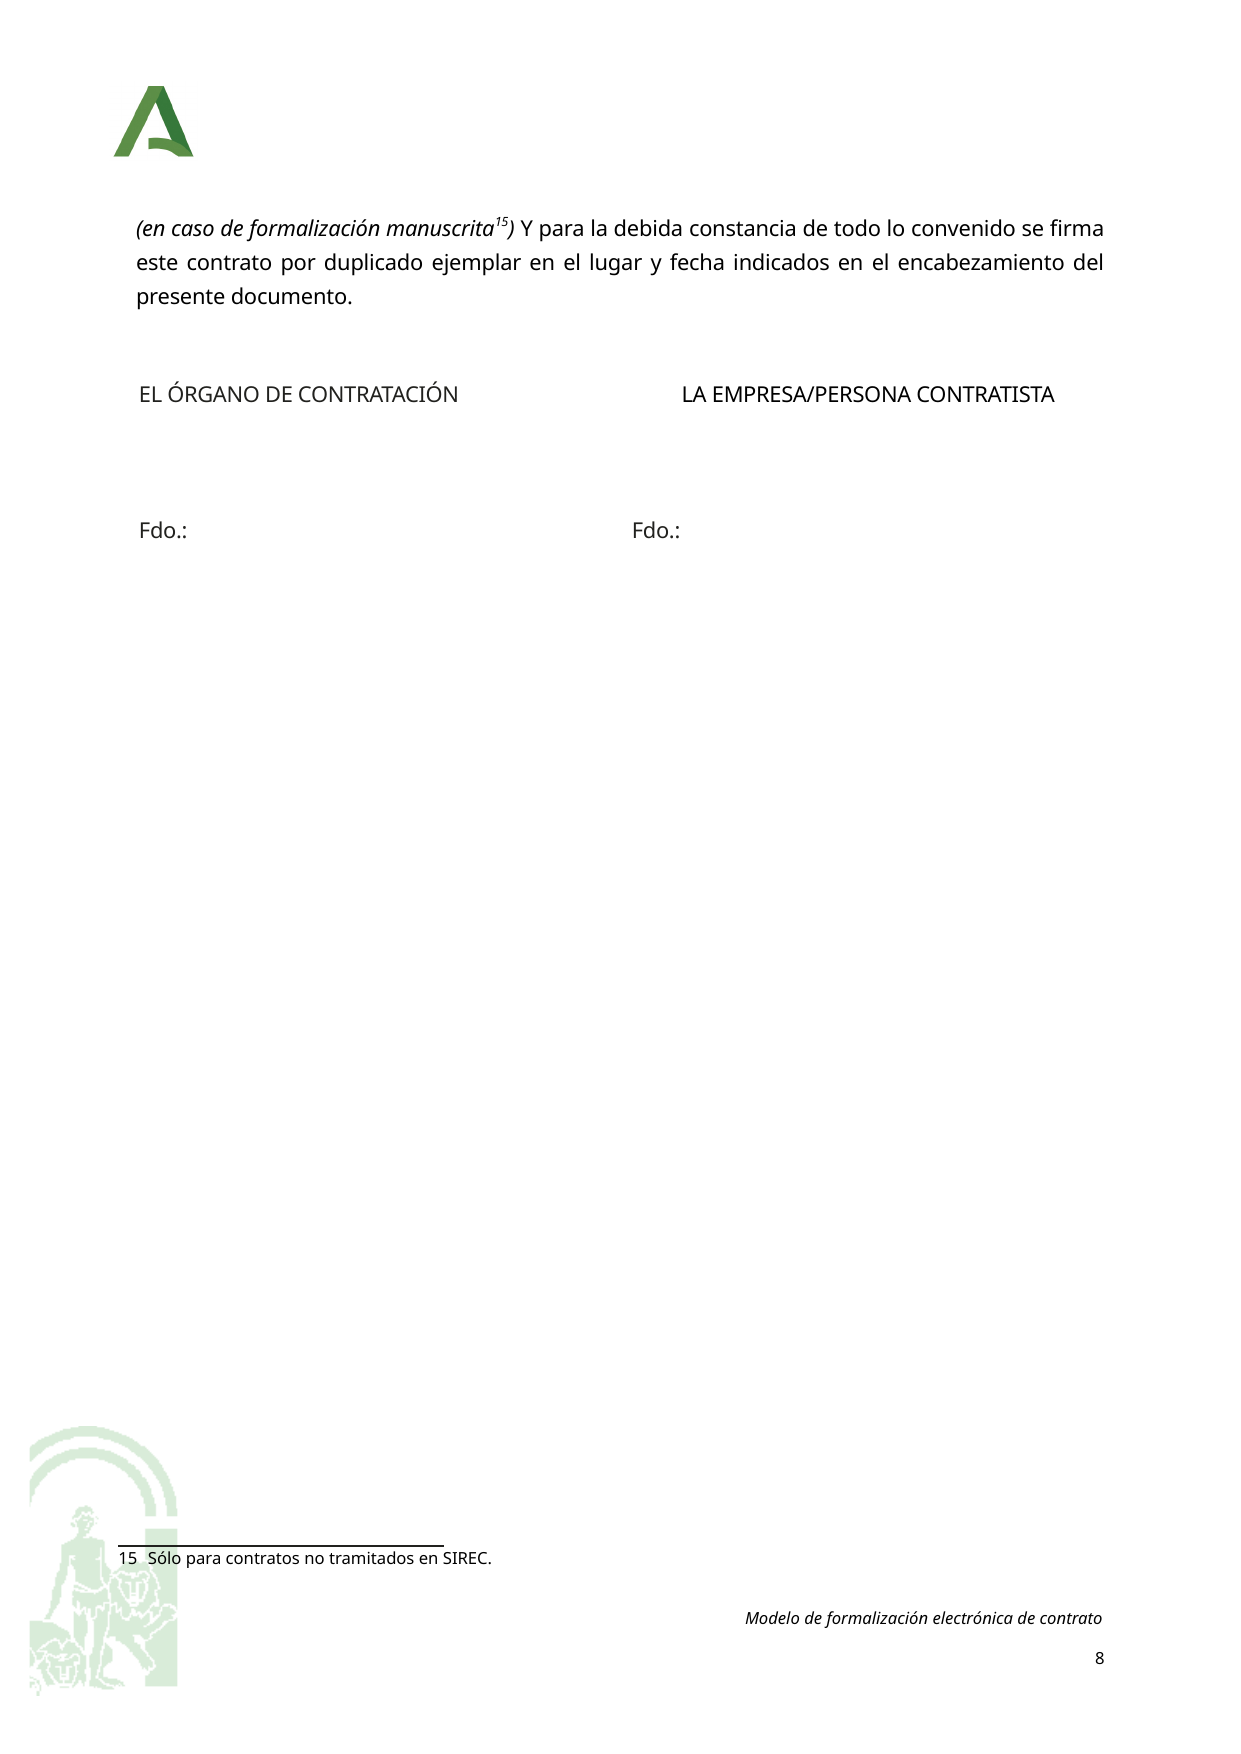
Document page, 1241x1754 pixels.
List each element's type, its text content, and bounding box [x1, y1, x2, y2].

table_header LA EMPRESA/PERSONA CONTRATISTA Fdo.: [611, 373, 1104, 551]
table_header EL ÓRGANO DE CONTRATACIÓN Fdo.: [118, 373, 611, 551]
picture [29, 1426, 178, 1696]
text Sólo para contratos no tramitados en SIREC. [178, 1546, 1104, 1569]
picture [109, 81, 198, 161]
text (en caso de formalización manuscrita) Y para la debida constancia de todo lo convenido se firma este contrato por duplicado ejemplar en el lugar y fecha indicados en el encabezamiento del presente documento. [136, 213, 1104, 311]
